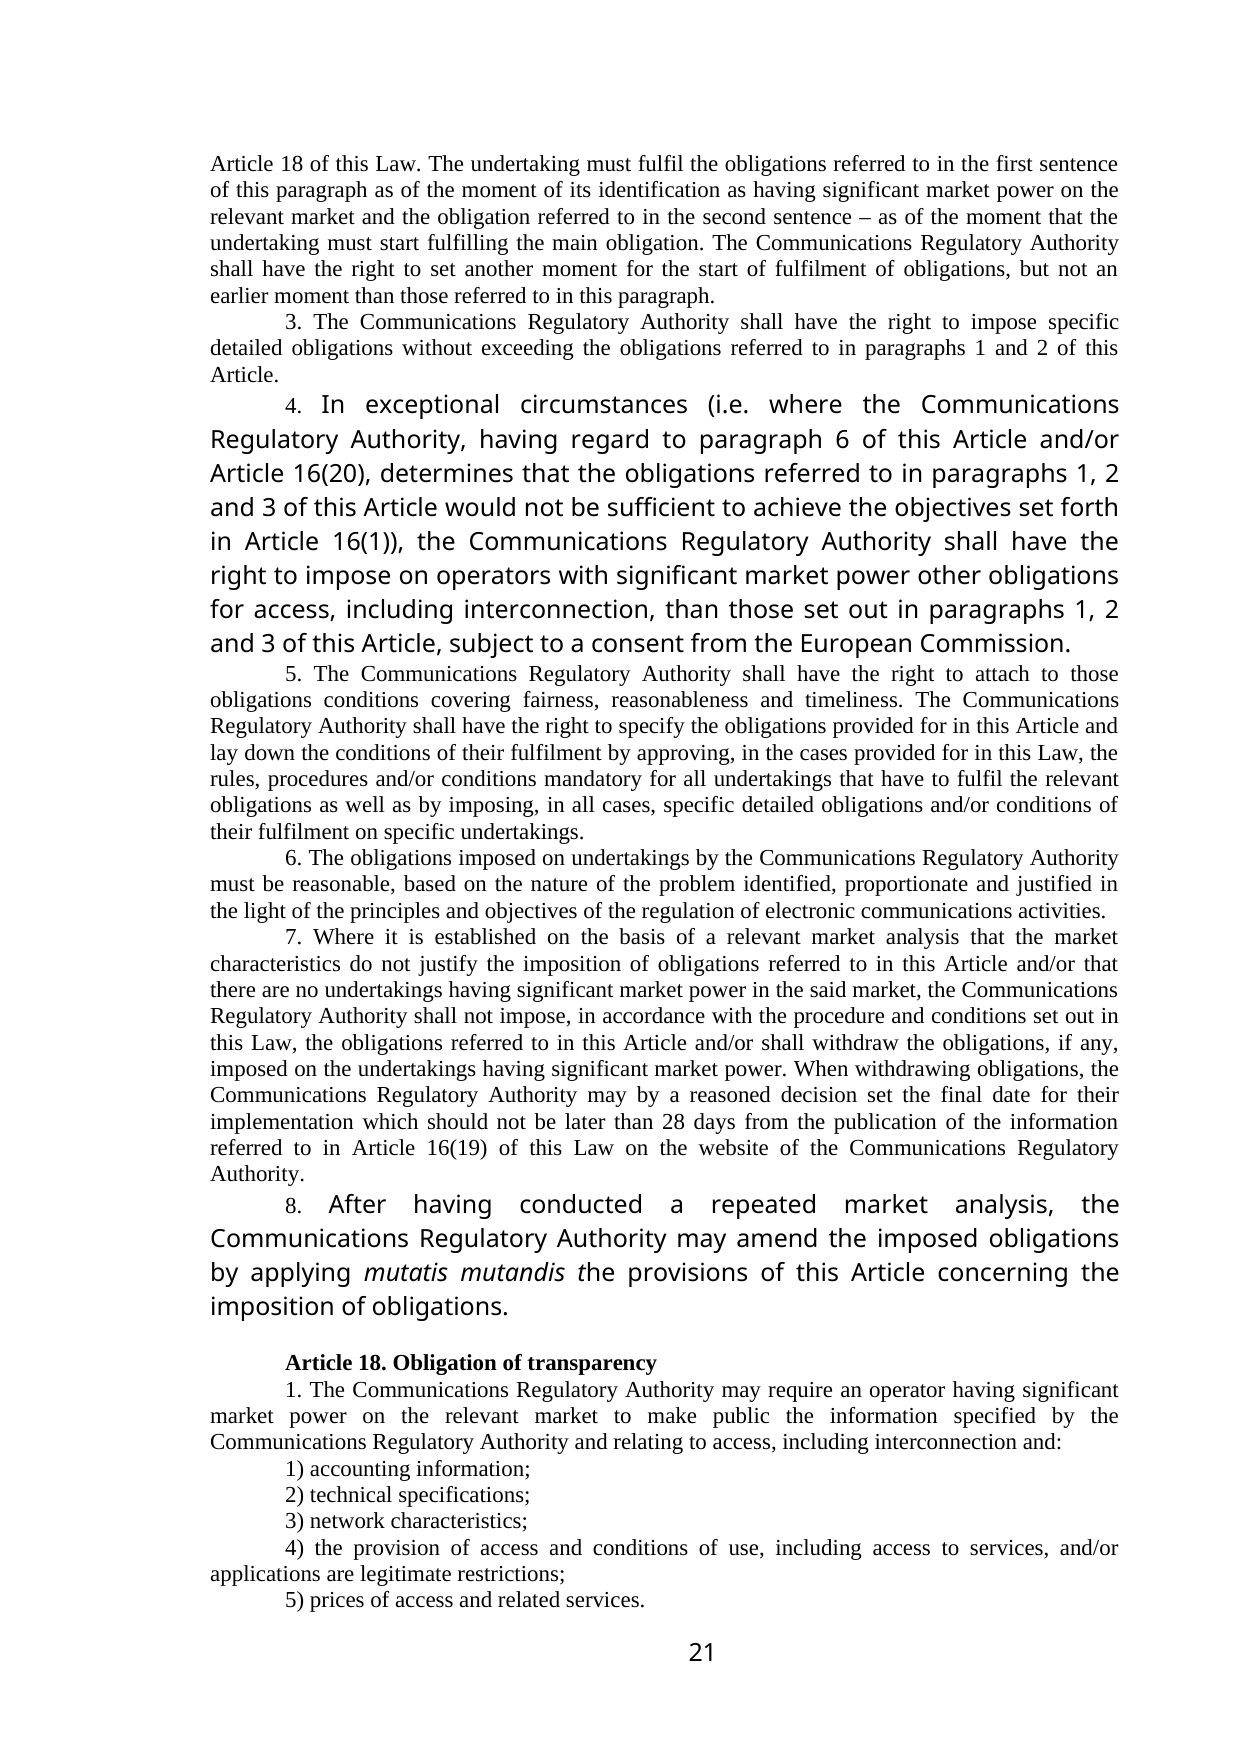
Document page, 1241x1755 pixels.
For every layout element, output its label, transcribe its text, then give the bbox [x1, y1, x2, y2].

text 6. The obligations imposed on undertakings by the Communications Regulatory Authority must be reasonable, based on the nature of the problem identified, proportionate and justified in the light of the principles and objectives of the regulation of electronic communications activities. [210, 844, 1120, 923]
text Article 18 of this Law. The undertaking must fulfil the obligations referred to in the first sentence of this paragraph as of the moment of its identification as having significant market power on the relevant market and the obligation referred to in the second sentence – as of the moment that the undertaking must start fulfilling the main obligation. The Communications Regulatory Authority shall have the right to set another moment for the start of fulfilment of obligations, but not an earlier moment than those referred to in this paragraph. [210, 150, 1120, 308]
text 3) network characteristics; [210, 1507, 1120, 1534]
text 3. The Communications Regulatory Authority shall have the right to impose specific detailed obligations without exceeding the obligations referred to in paragraphs 1 and 2 of this Article. [210, 308, 1120, 387]
text 4) the provision of access and conditions of use, including access to services, and/or applications are legitimate restrictions; [210, 1534, 1120, 1587]
text 7. Where it is established on the basis of a relevant market analysis that the market characteristics do not justify the imposition of obligations referred to in this Article and/or that there are no undertakings having significant market power in the said market, the Communications Regulatory Authority shall not impose, in accordance with the procedure and conditions set out in this Law, the obligations referred to in this Article and/or shall withdraw the obligations, if any, imposed on the undertakings having significant market power. When withdrawing obligations, the Communications Regulatory Authority may by a reasoned decision set the final date for their implementation which should not be later than 28 days from the publication of the information referred to in Article 16(19) of this Law on the website of the Communications Regulatory Authority. [210, 923, 1120, 1187]
text 4. In exceptional circumstances (i.e. where the Communications Regulatory Authority, having regard to paragraph 6 of this Article and/or Article 16(20), determines that the obligations referred to in paragraphs 1, 2 and 3 of this Article would not be sufficient to achieve the objectives set forth in Article 16(1)), the Communications Regulatory Authority shall have the right to impose on operators with significant market power other obligations for access, including interconnection, than those set out in paragraphs 1, 2 and 3 of this Article, subject to a consent from the European Commission. [210, 387, 1120, 660]
text 2) technical specifications; [210, 1481, 1120, 1507]
text 5) prices of access and related services. [210, 1587, 1120, 1613]
text 8. After having conducted a repeated market analysis, the Communications Regulatory Authority may amend the imposed obligations by applying mutatis mutandis the provisions of this Article concerning the imposition of obligations. [210, 1187, 1120, 1323]
text Article 18. Obligation of transparency [210, 1349, 1120, 1376]
text 1. The Communications Regulatory Authority may require an operator having significant market power on the relevant market to make public the information specified by the Communications Regulatory Authority and relating to access, including interconnection and: [210, 1376, 1120, 1455]
text 1) accounting information; [210, 1455, 1120, 1481]
text 5. The Communications Regulatory Authority shall have the right to attach to those obligations conditions covering fairness, reasonableness and timeliness. The Communications Regulatory Authority shall have the right to specify the obligations provided for in this Article and lay down the conditions of their fulfilment by approving, in the cases provided for in this Law, the rules, procedures and/or conditions mandatory for all undertakings that have to fulfil the relevant obligations as well as by imposing, in all cases, specific detailed obligations and/or conditions of their fulfilment on specific undertakings. [210, 660, 1120, 844]
